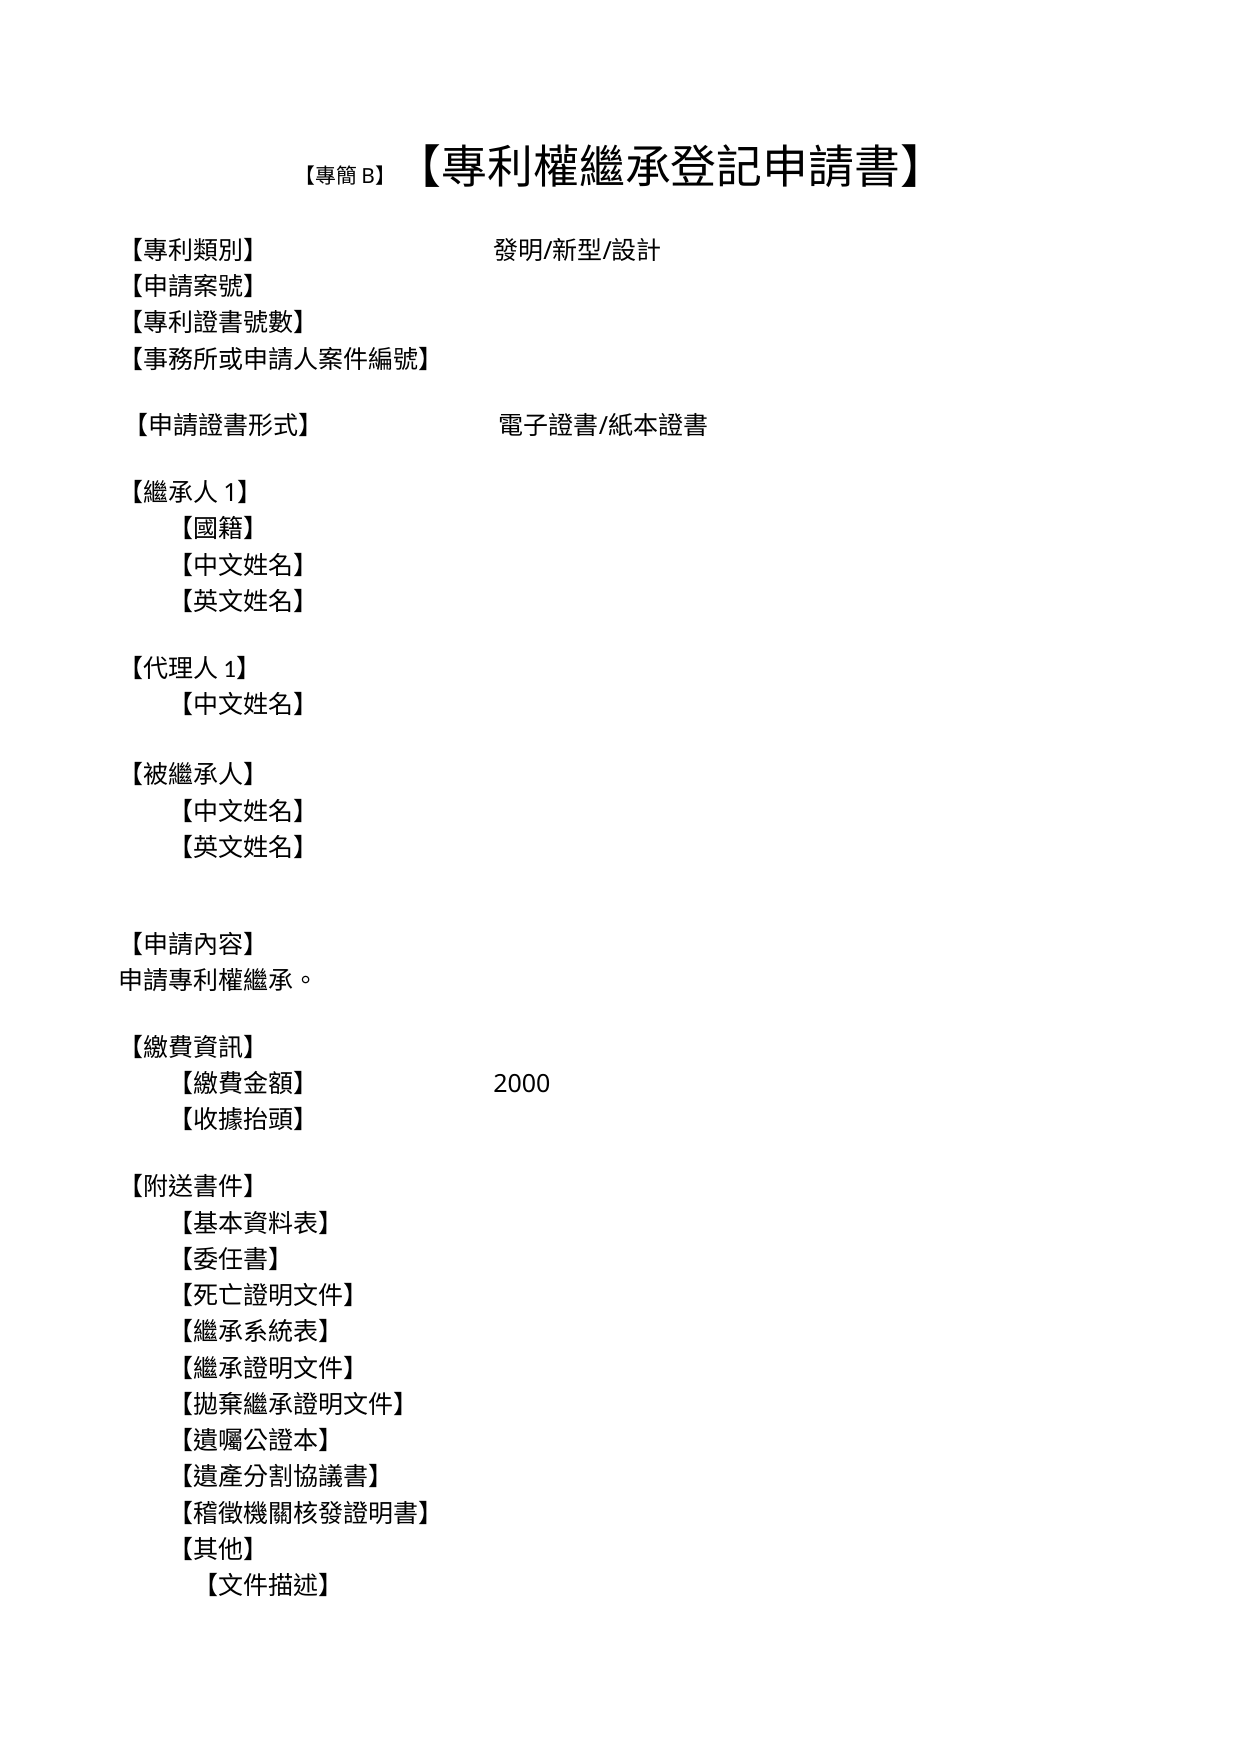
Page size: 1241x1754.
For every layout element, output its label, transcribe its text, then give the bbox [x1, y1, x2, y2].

text 【文件描述】 [118, 1566, 1122, 1602]
text 【事務所或申請人案件編號】 [118, 339, 1122, 375]
text 【中文姓名】 [118, 684, 1122, 721]
text 【基本資料表】 [118, 1203, 1122, 1239]
text 【中文姓名】 [118, 791, 1122, 827]
text 【申請案號】 [118, 267, 1122, 303]
text 【英文姓名】 [118, 827, 1122, 863]
text 【國籍】 [118, 509, 1122, 545]
text 【繼承系統表】 [118, 1312, 1122, 1348]
text 【委任書】 [118, 1239, 1122, 1276]
text 【申請內容】 [118, 924, 1122, 961]
text 【其他】 [118, 1529, 1122, 1566]
text 【專利證書號數】 [118, 303, 1122, 339]
text 【收據抬頭】 [118, 1100, 1122, 1136]
text 【專利類別】 發明/新型/設計 [118, 230, 1122, 267]
text 【英文姓名】 [118, 581, 1122, 618]
text 【繳費金額】 2000 [118, 1064, 1122, 1100]
text 【被繼承人】 [118, 755, 1122, 791]
text 申請專利權繼承。 [118, 961, 1122, 997]
text 【死亡證明文件】 [118, 1276, 1122, 1312]
text 【稽徵機關核發證明書】 [118, 1493, 1122, 1529]
text 【繼承人1】 [118, 473, 1122, 509]
text 【申請證書形式】 電子證書/紙本證書 [118, 406, 1122, 442]
text 【繼承證明文件】 [118, 1348, 1122, 1384]
text 【遺產分割協議書】 [118, 1457, 1122, 1493]
text 【拋棄繼承證明文件】 [118, 1384, 1122, 1421]
text 【遺囑公證本】 [118, 1421, 1122, 1457]
text 【繳費資訊】 [118, 1027, 1122, 1064]
text 【附送書件】 [118, 1167, 1122, 1203]
text 【專簡B】【專利權繼承登記申請書】 [118, 130, 1122, 196]
text 【中文姓名】 [118, 545, 1122, 581]
text 【代理人1】 [118, 648, 1122, 684]
